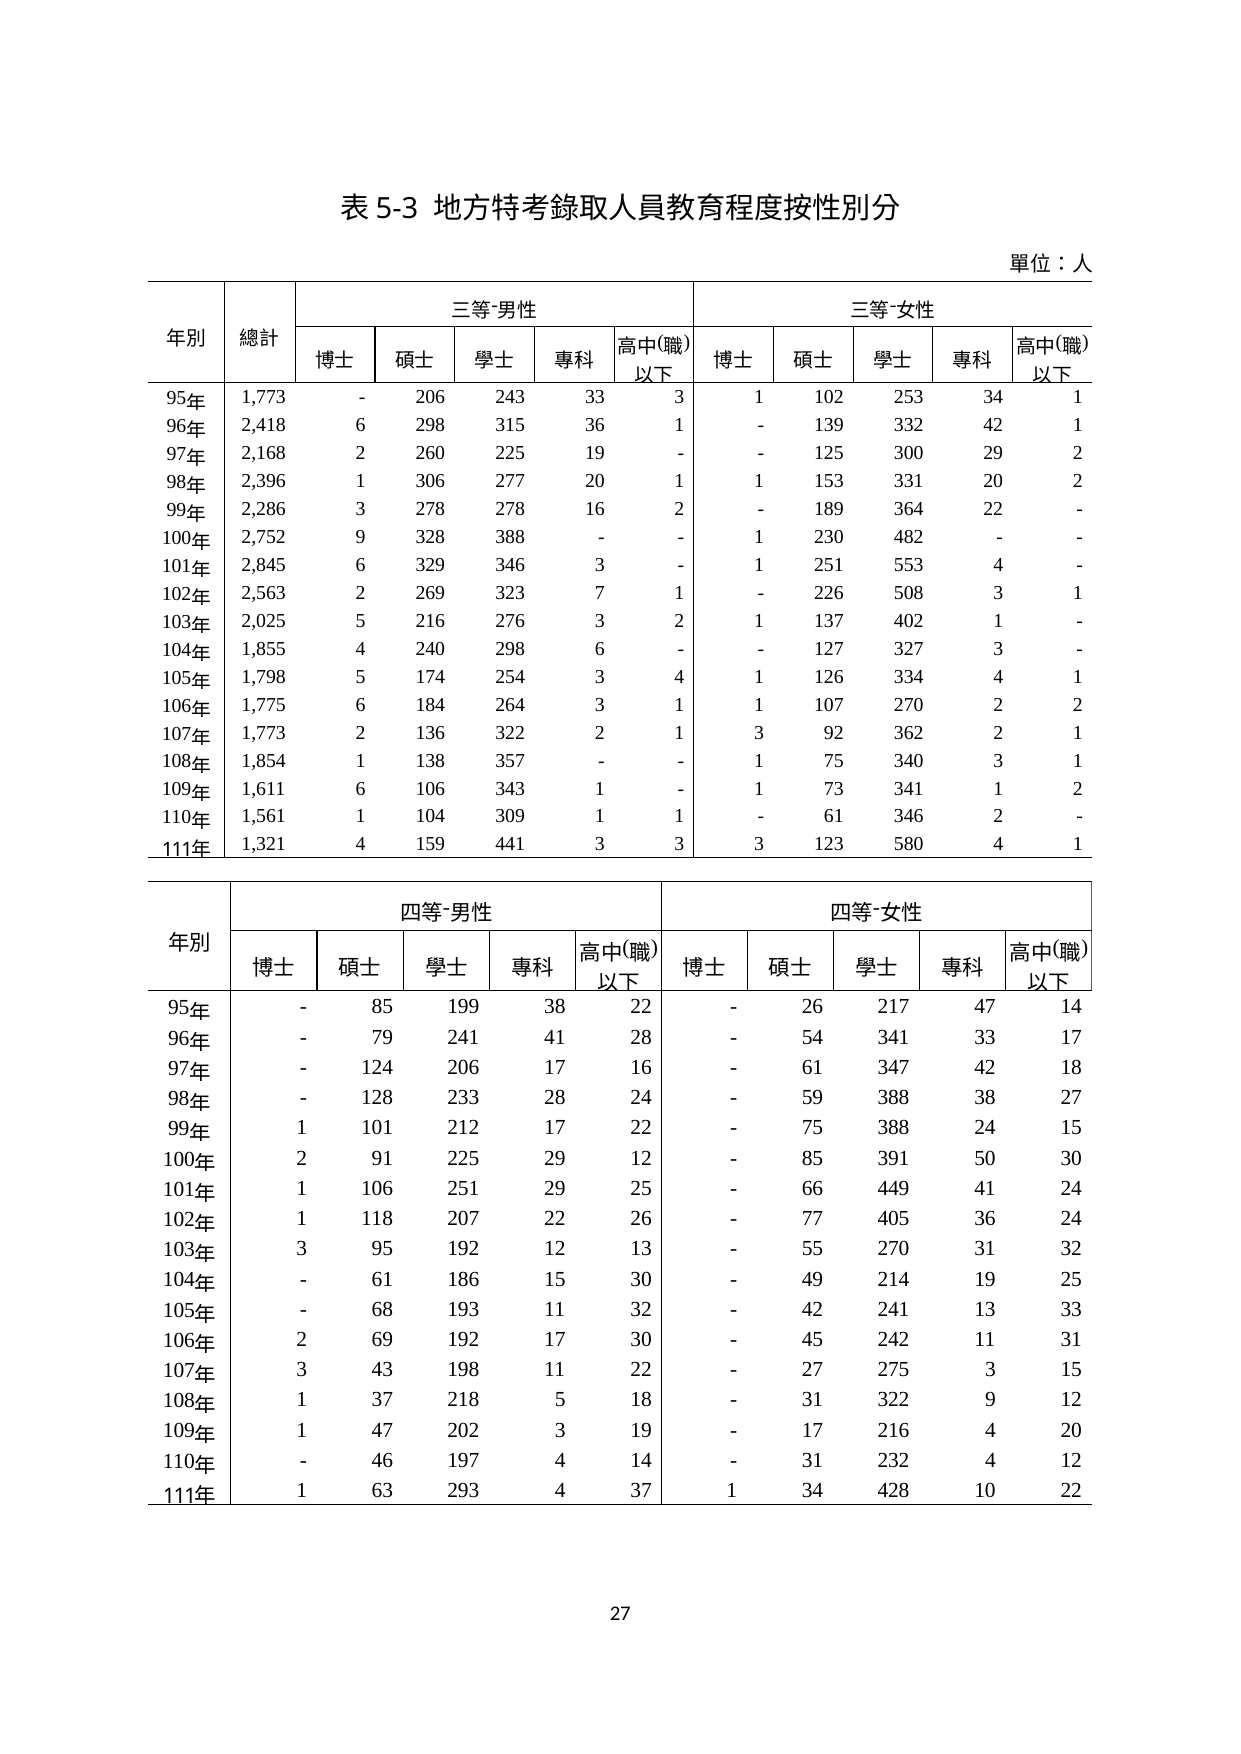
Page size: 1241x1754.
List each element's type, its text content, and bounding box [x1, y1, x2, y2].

text 單位：人 [615, 327, 693, 382]
text 表5-3 地方特考錄取人員教育程度按性別分 [148, 162, 1092, 237]
text 單位：人 [455, 327, 534, 382]
text 單位：人 [694, 327, 773, 382]
text 單位：人 [148, 858, 1092, 875]
text 單位：人 [933, 327, 1012, 382]
text 單位：人 [854, 327, 932, 382]
text 單位：人 [225, 282, 295, 382]
text 單位：人 [148, 237, 1092, 281]
text 單位：人 [1013, 327, 1092, 382]
text 單位：人 [535, 327, 614, 382]
text 單位：人 [296, 327, 374, 382]
text 單位：人 [148, 282, 224, 382]
text 單位：人 [296, 282, 693, 326]
text 單位：人 [774, 327, 853, 382]
text 單位：人 [376, 327, 454, 382]
text 單位：人 [694, 383, 1092, 857]
text 單位：人 [148, 383, 224, 857]
text 單位：人 [225, 383, 693, 857]
text 單位：人 [694, 282, 1092, 326]
